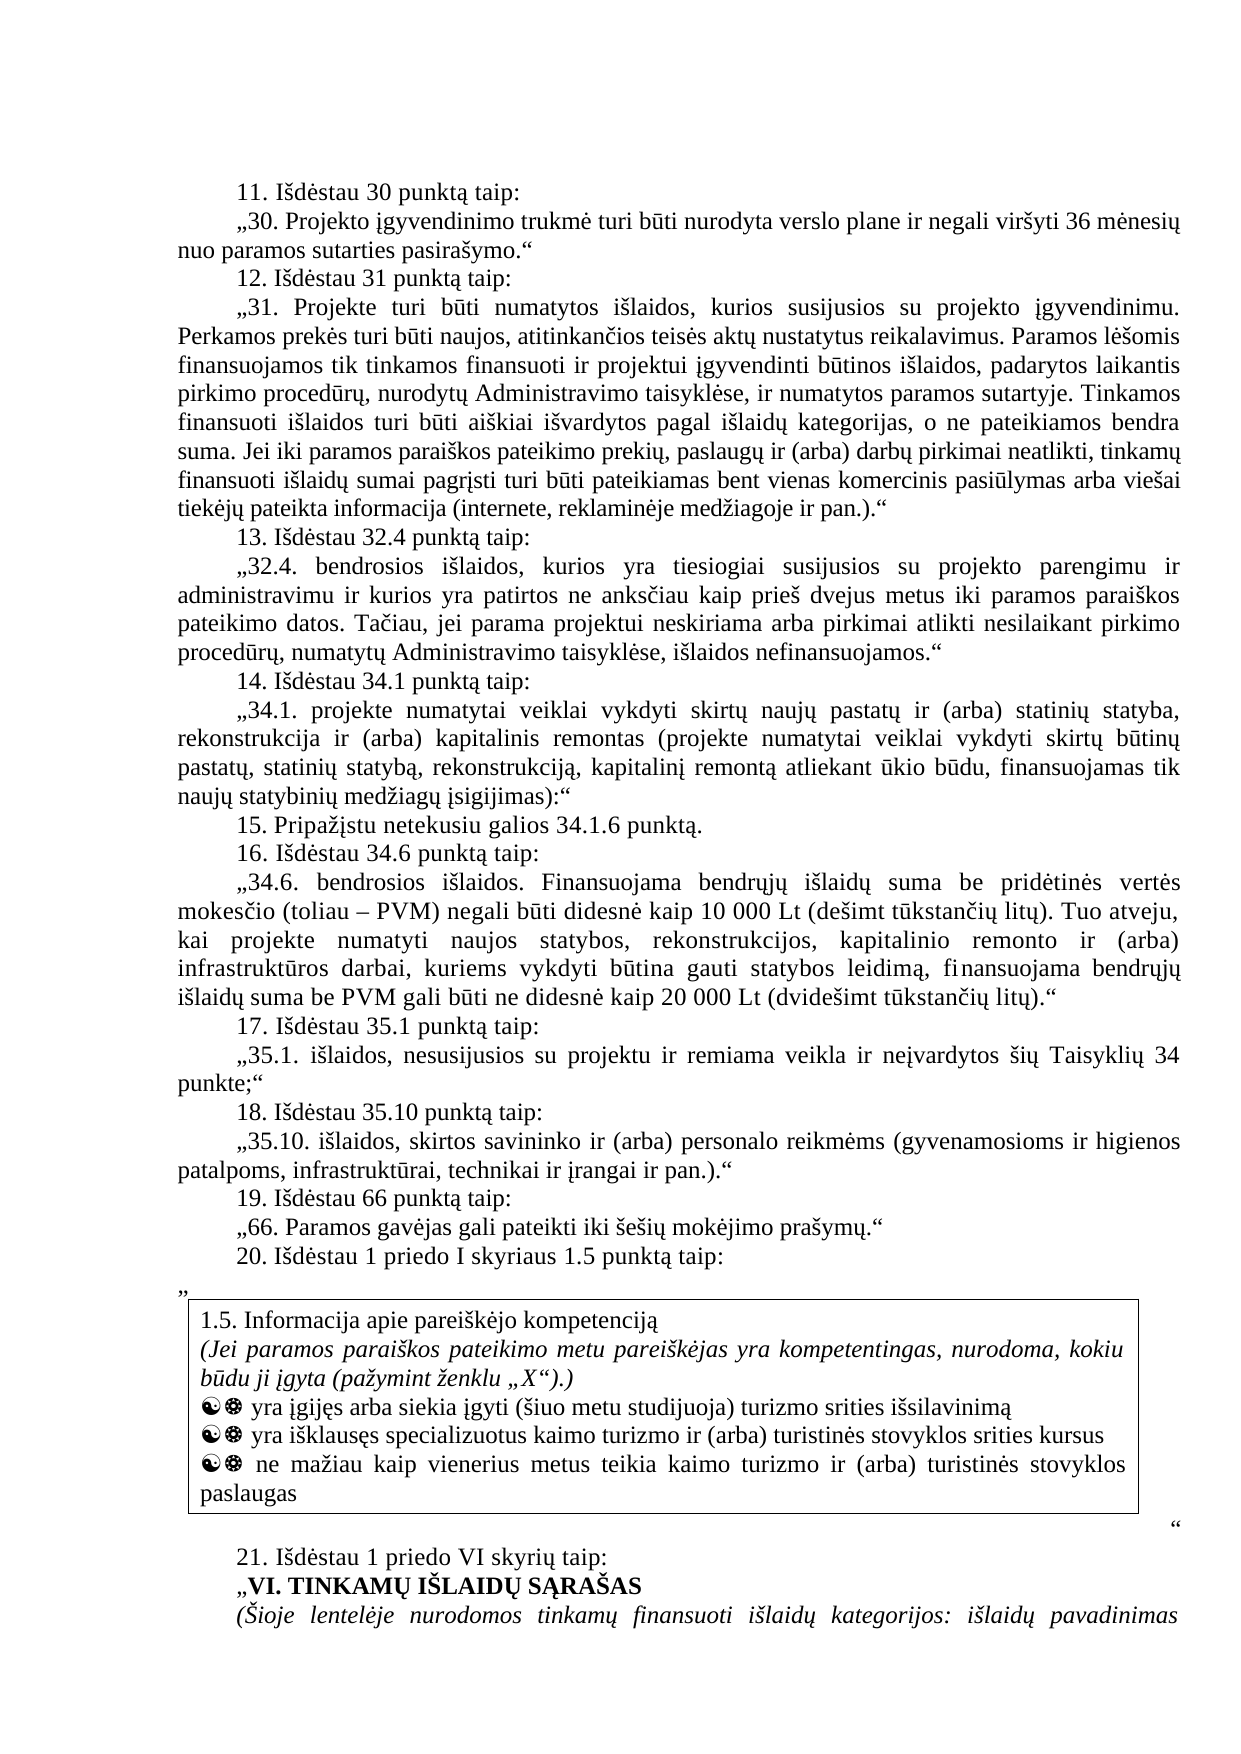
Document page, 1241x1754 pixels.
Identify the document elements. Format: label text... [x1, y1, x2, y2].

text „35.10. išlaidos, skirtos savininko ir (arba) personalo reikmėms (gyvenamosioms ir higienos patalpoms, infrastruktūrai, technikai ir įrangai ir pan.).“ [177, 1126, 1181, 1183]
table_header 1.5. Informacija apie pareiškėjo kompetenciją (Jei paramos paraiškos pateikimo metu pareiškėjas yra kompetentingas, nurodoma, kokiu būdu ji įgyta (pažymint ženklu „X“).) [] yra įgijęs arba siekia įgyti (šiuo metu studijuoja) turizmo srities išsilavinimą [] yra išklausęs specializuotus kaimo turizmo ir (arba) turistinės stovyklos srities kursus [] ne mažiau kaip vienerius metus teikia kaimo turizmo ir (arba) turistinės stovyklos paslaugas [189, 1300, 1138, 1513]
text „ [177, 1270, 1181, 1298]
text “ [177, 1514, 1181, 1542]
text 15. Pripažįstu netekusiu galios 34.1.6 punktą. [177, 810, 1181, 838]
text 21. Išdėstau 1 priedo VI skyrių taip: [177, 1542, 1181, 1571]
text „31. Projekte turi būti numatytos išlaidos, kurios susijusios su projekto įgyvendinimu. Perkamos prekės turi būti naujos, atitinkančios teisės aktų nustatytus reikalavimus. Paramos lėšomis finansuojamos tik tinkamos finansuoti ir projektui įgyvendinti būtinos išlaidos, padarytos laikantis pirkimo procedūrų, nurodytų Administravimo taisyklėse, ir numatytos paramos sutartyje. Tinkamos finansuoti išlaidos turi būti aiškiai išvardytos pagal išlaidų kategorijas, o ne pateikiamos bendra suma. Jei iki paramos paraiškos pateikimo prekių, paslaugų ir (arba) darbų pirkimai neatlikti, tinkamų finansuoti išlaidų sumai pagrįsti turi būti pateikiamas bent vienas komercinis pasiūlymas arba viešai tiekėjų pateikta informacija (internete, reklaminėje medžiagoje ir pan.).“ [177, 292, 1181, 522]
text 16. Išdėstau 34.6 punktą taip: [177, 838, 1181, 867]
text „66. Paramos gavėjas gali pateikti iki šešių mokėjimo prašymų.“ [177, 1212, 1181, 1241]
text 17. Išdėstau 35.1 punktą taip: [177, 1011, 1181, 1040]
text „VI. TINKAMŲ IŠLAIDŲ SĄRAŠAS [177, 1571, 1181, 1600]
text „35.1. išlaidos, nesusijusios su projektu ir remiama veikla ir neįvardytos šių Taisyklių 34 punkte;“ [177, 1040, 1181, 1097]
text „34.1. projekte numatytai veiklai vykdyti skirtų naujų pastatų ir (arba) statinių statyba, rekonstrukcija ir (arba) kapitalinis remontas (projekte numatytai veiklai vykdyti skirtų būtinų pastatų, statinių statybą, rekonstrukciją, kapitalinį remontą atliekant ūkio būdu, finansuojamas tik naujų statybinių medžiagų įsigijimas):“ [177, 695, 1181, 810]
text „34.6. bendrosios išlaidos. Finansuojama bendrųjų išlaidų suma be pridėtinės vertės mokesčio (toliau – PVM) negali būti didesnė kaip 10 000 Lt (dešimt tūkstančių litų). Tuo atveju, kai projekte numatyti naujos statybos, rekonstrukcijos, kapitalinio remonto ir (arba) infrastruktūros darbai, kuriems vykdyti būtina gauti statybos leidimą, finansuojama bendrųjų išlaidų suma be PVM gali būti ne didesnė kaip 20 000 Lt (dvidešimt tūkstančių litų).“ [177, 867, 1181, 1011]
text „30. Projekto įgyvendinimo trukmė turi būti nurodyta verslo plane ir negali viršyti 36 mėnesių nuo paramos sutarties pasirašymo.“ [177, 206, 1181, 263]
text 11. Išdėstau 30 punktą taip: [177, 177, 1181, 206]
text 20. Išdėstau 1 priedo I skyriaus 1.5 punktą taip: [177, 1241, 1181, 1270]
text 18. Išdėstau 35.10 punktą taip: [177, 1097, 1181, 1126]
text 13. Išdėstau 32.4 punktą taip: [177, 522, 1181, 551]
text 14. Išdėstau 34.1 punktą taip: [177, 666, 1181, 695]
text 12. Išdėstau 31 punktą taip: [177, 263, 1181, 292]
text 19. Išdėstau 66 punktą taip: [177, 1183, 1181, 1212]
text (Šioje lentelėje nurodomos tinkamų finansuoti išlaidų kategorijos: išlaidų pavadinimas [177, 1600, 1181, 1629]
text „32.4. bendrosios išlaidos, kurios yra tiesiogiai susijusios su projekto parengimu ir administravimu ir kurios yra patirtos ne anksčiau kaip prieš dvejus metus iki paramos paraiškos pateikimo datos. Tačiau, jei parama projektui neskiriama arba pirkimai atlikti nesilaikant pirkimo procedūrų, numatytų Administravimo taisyklėse, išlaidos nefinansuojamos.“ [177, 551, 1181, 666]
